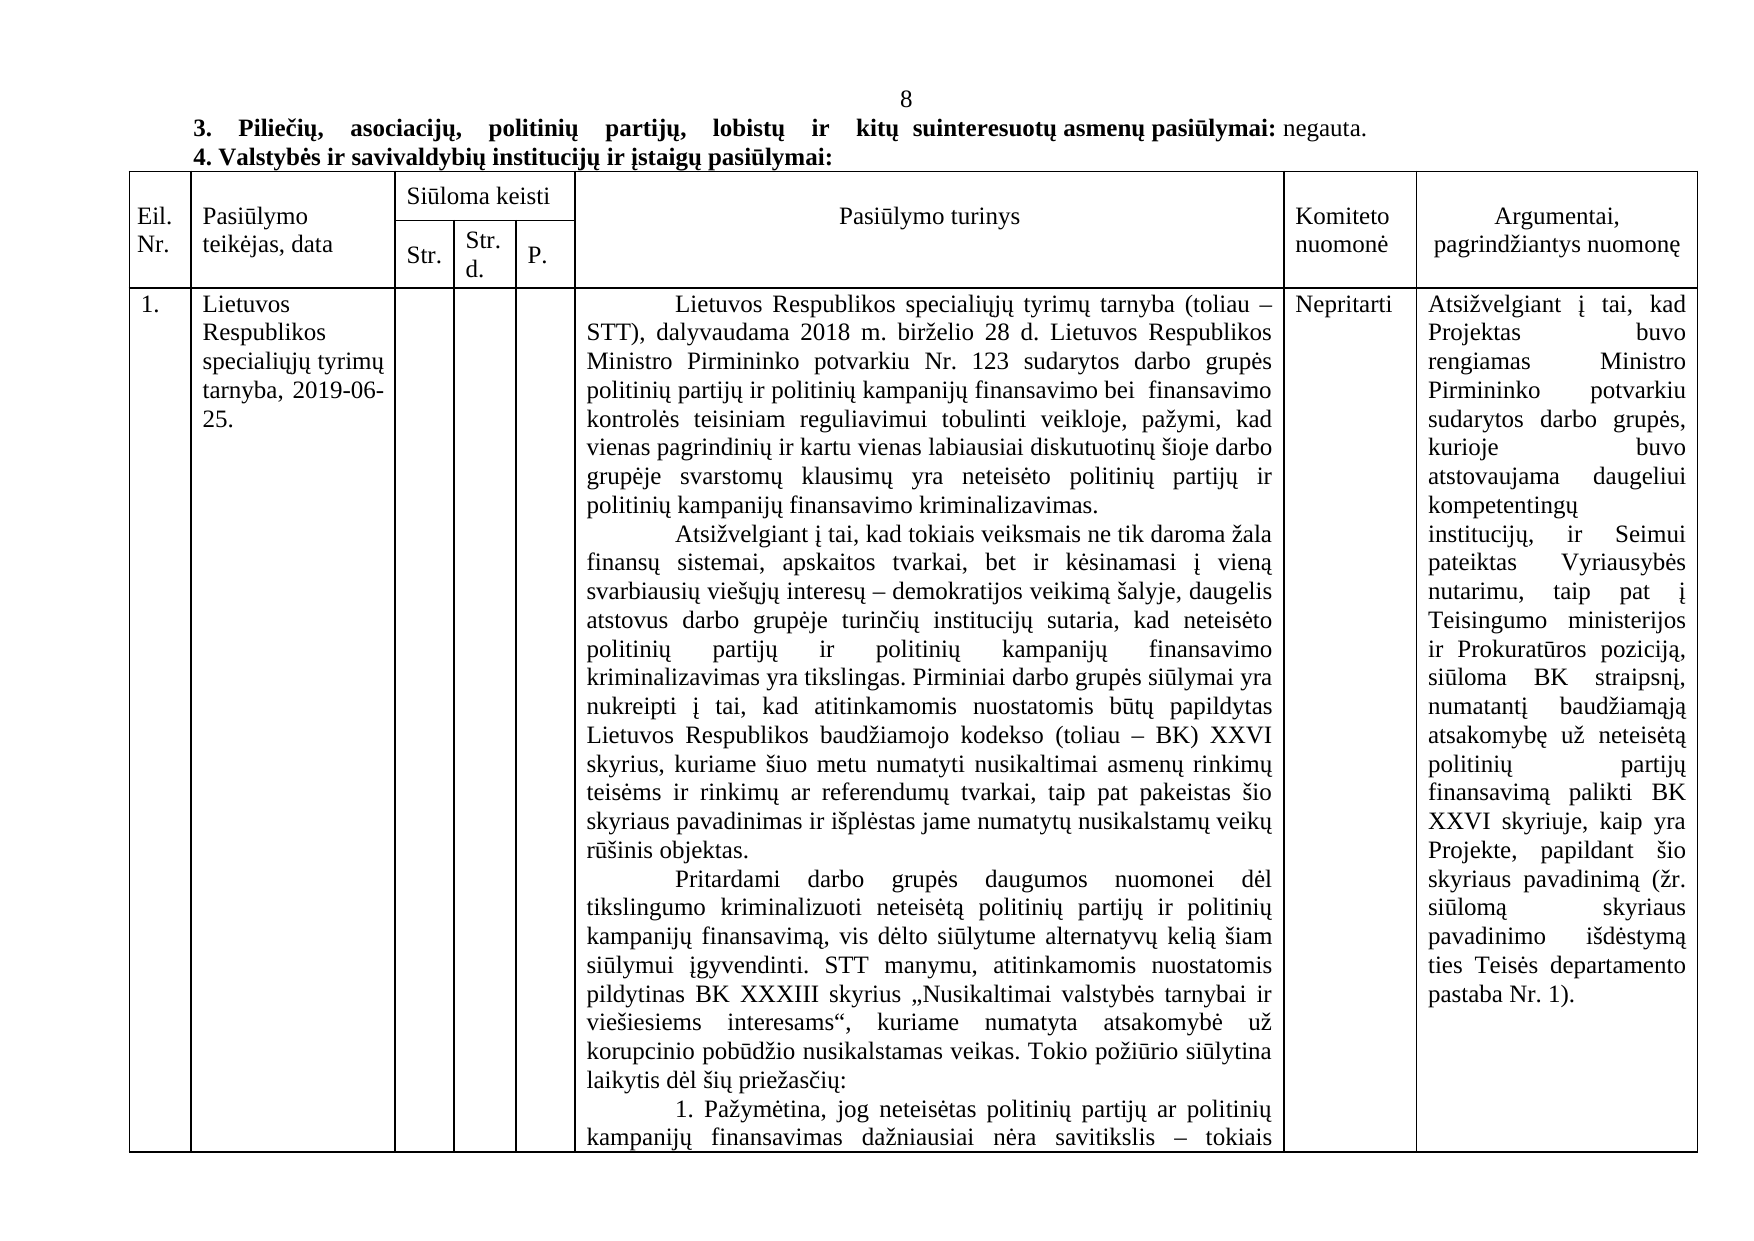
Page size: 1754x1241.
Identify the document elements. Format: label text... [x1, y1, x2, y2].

table_header Eil. Nr. [130, 172, 190, 287]
table_cell [396, 289, 453, 1151]
text 3. Piliečių, asociacijų, politinių partijų, lobistų ir kitų suinteresuotų asmenų pasiūlymai: negauta. [118, 113, 1694, 142]
table_cell Str. [396, 221, 453, 287]
table_header Komiteto nuomonė [1285, 172, 1416, 287]
table_cell P. [517, 221, 574, 287]
table_header Pasiūlymo turinys [576, 172, 1283, 287]
table_header Siūloma keisti [396, 172, 574, 220]
table_cell [455, 289, 515, 1151]
text 4. Valstybės ir savivaldybių institucijų ir įstaigų pasiūlymai: [118, 142, 1694, 171]
table_cell Str. d. [455, 221, 515, 287]
table_header Pasiūlymo teikėjas, data [192, 172, 394, 287]
table_header Argumentai, pagrindžiantys nuomonę [1417, 172, 1697, 287]
table_cell 1. [130, 289, 190, 1151]
table_cell Nepritarti [1285, 289, 1416, 1151]
table_cell Lietuvos Respublikos specialiųjų tyrimų tarnyba (toliau – STT), dalyvaudama 2018 m. birželio 28 d. Lietuvos Respublikos Ministro Pirmininko potvarkiu Nr. 123 sudarytos darbo grupės politinių partijų ir politinių kampanijų finansavimo bei finansavimo kontrolės teisiniam reguliavimui tobulinti veikloje, pažymi, kad vienas pagrindinių ir kartu vienas labiausiai diskutuotinų šioje darbo grupėje svarstomų klausimų yra neteisėto politinių partijų ir politinių kampanijų finansavimo kriminalizavimas. Atsižvelgiant į tai, kad tokiais veiksmais ne tik daroma žala finansų sistemai, apskaitos tvarkai, bet ir kėsinamasi į vieną svarbiausių viešųjų interesų – demokratijos veikimą šalyje, daugelis atstovus darbo grupėje turinčių institucijų sutaria, kad neteisėto politinių partijų ir politinių kampanijų finansavimo kriminalizavimas yra tikslingas. Pirminiai darbo grupės siūlymai yra nukreipti į tai, kad atitinkamomis nuostatomis būtų papildytas Lietuvos Respublikos baudžiamojo kodekso (toliau – BK) XXVI skyrius, kuriame šiuo metu numatyti nusikaltimai asmenų rinkimų teisėms ir rinkimų ar referendumų tvarkai, taip pat pakeistas šio skyriaus pavadinimas ir išplėstas jame numatytų nusikalstamų veikų rūšinis objektas. Pritardami darbo grupės daugumos nuomonei dėl tikslingumo kriminalizuoti neteisėtą politinių partijų ir politinių kampanijų finansavimą, vis dėlto siūlytume alternatyvų kelią šiam siūlymui įgyvendinti. STT manymu, atitinkamomis nuostatomis pildytinas BK XXXIII skyrius „Nusikaltimai valstybės tarnybai ir viešiesiems interesams“, kuriame numatyta atsakomybė už korupcinio pobūdžio nusikalstamas veikas. Tokio požiūrio siūlytina laikytis dėl šių priežasčių: 1. Pažymėtina, jog neteisėtas politinių partijų ar politinių kampanijų finansavimas dažniausiai nėra savitikslis – tokiais [576, 289, 1283, 1151]
table_cell Lietuvos Respublikos specialiųjų tyrimų tarnyba, 2019-06-25. [192, 289, 394, 1151]
table_cell Atsižvelgiant į tai, kad Projektas buvo rengiamas Ministro Pirmininko potvarkiu sudarytos darbo grupės, kurioje buvo atstovaujama daugeliui kompetentingų institucijų, ir Seimui pateiktas Vyriausybės nutarimu, taip pat į Teisingumo ministerijos ir Prokuratūros poziciją, siūloma BK straipsnį, numatantį baudžiamąją atsakomybę už neteisėtą politinių partijų finansavimą palikti BK XXVI skyriuje, kaip yra Projekte, papildant šio skyriaus pavadinimą (žr. siūlomą skyriaus pavadinimo išdėstymą ties Teisės departamento pastaba Nr. 1). [1417, 289, 1697, 1151]
table_cell [517, 289, 574, 1151]
